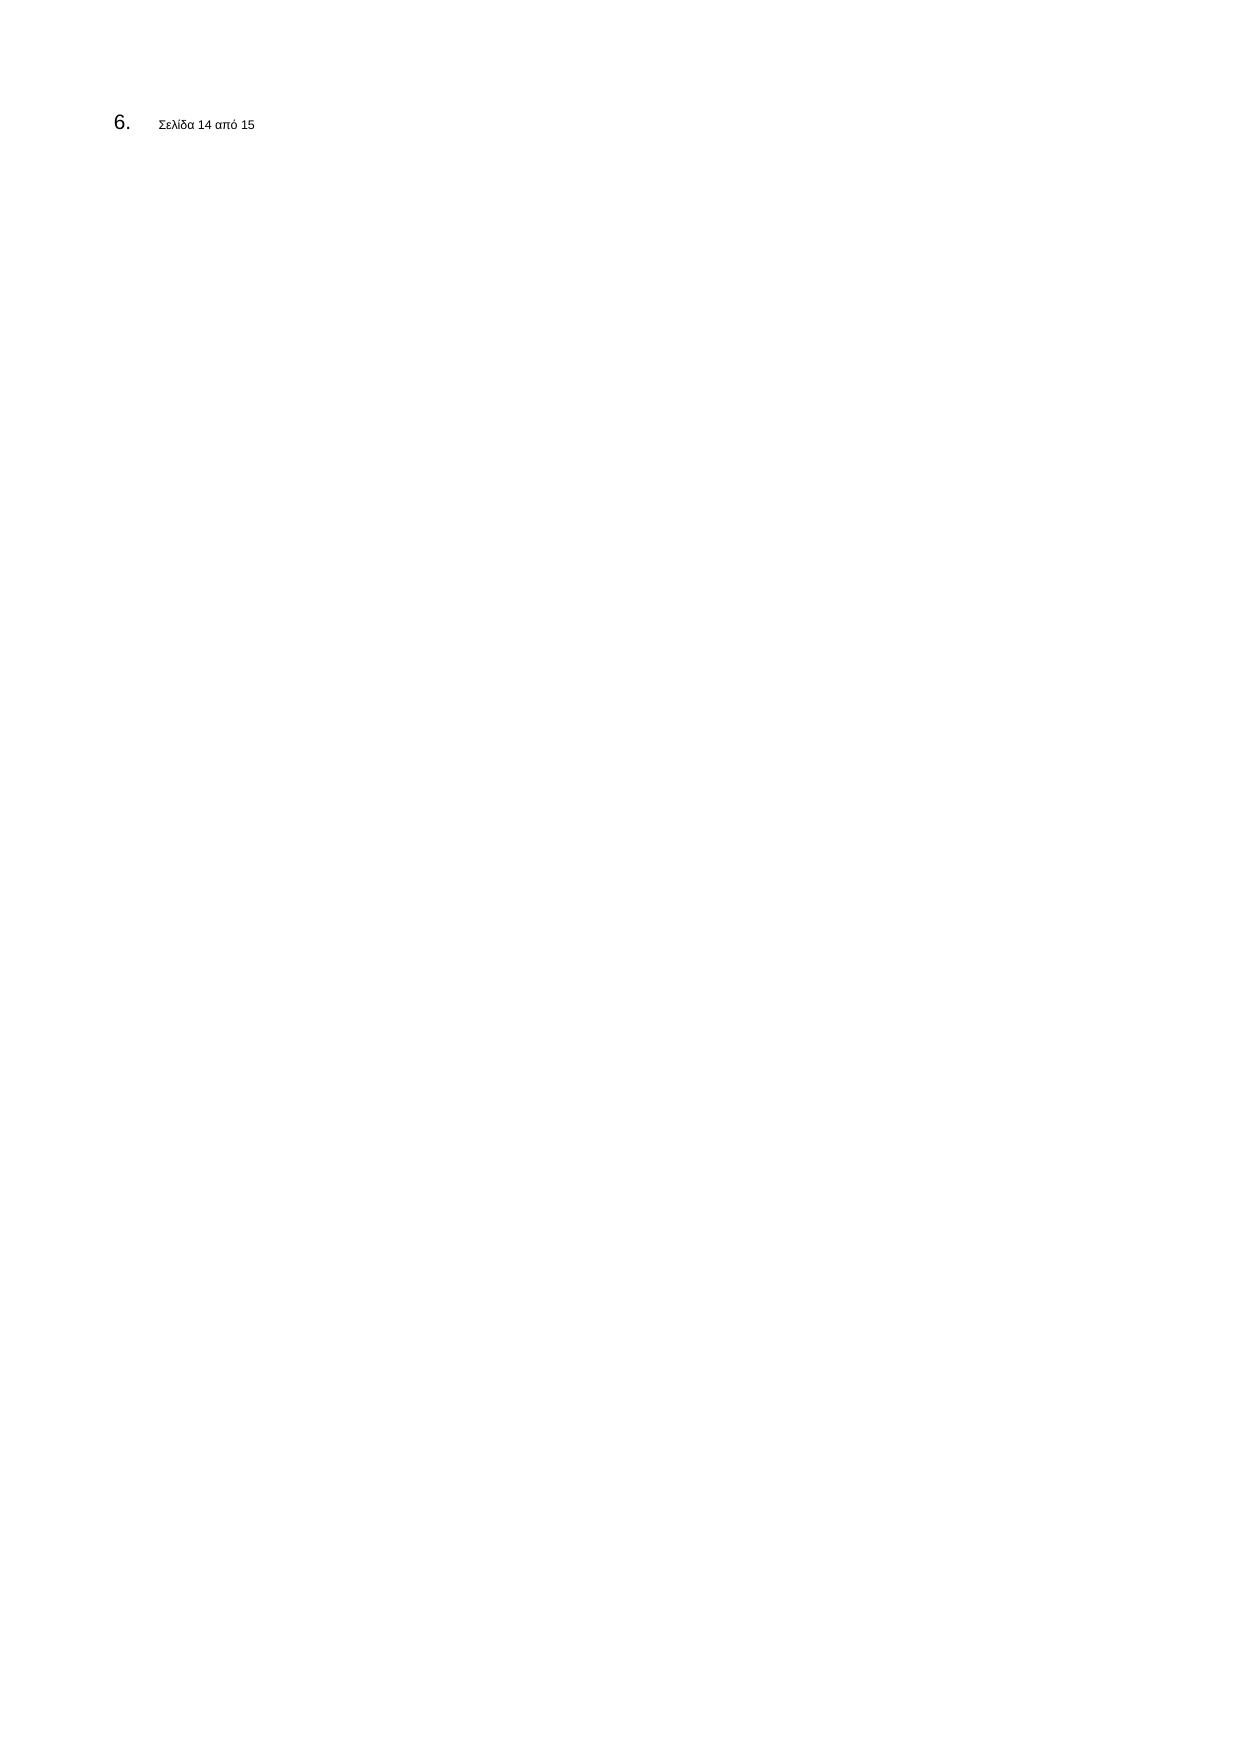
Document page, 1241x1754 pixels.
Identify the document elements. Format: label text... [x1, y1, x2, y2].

list Σελίδα 14 από 15 [114, 109, 335, 133]
